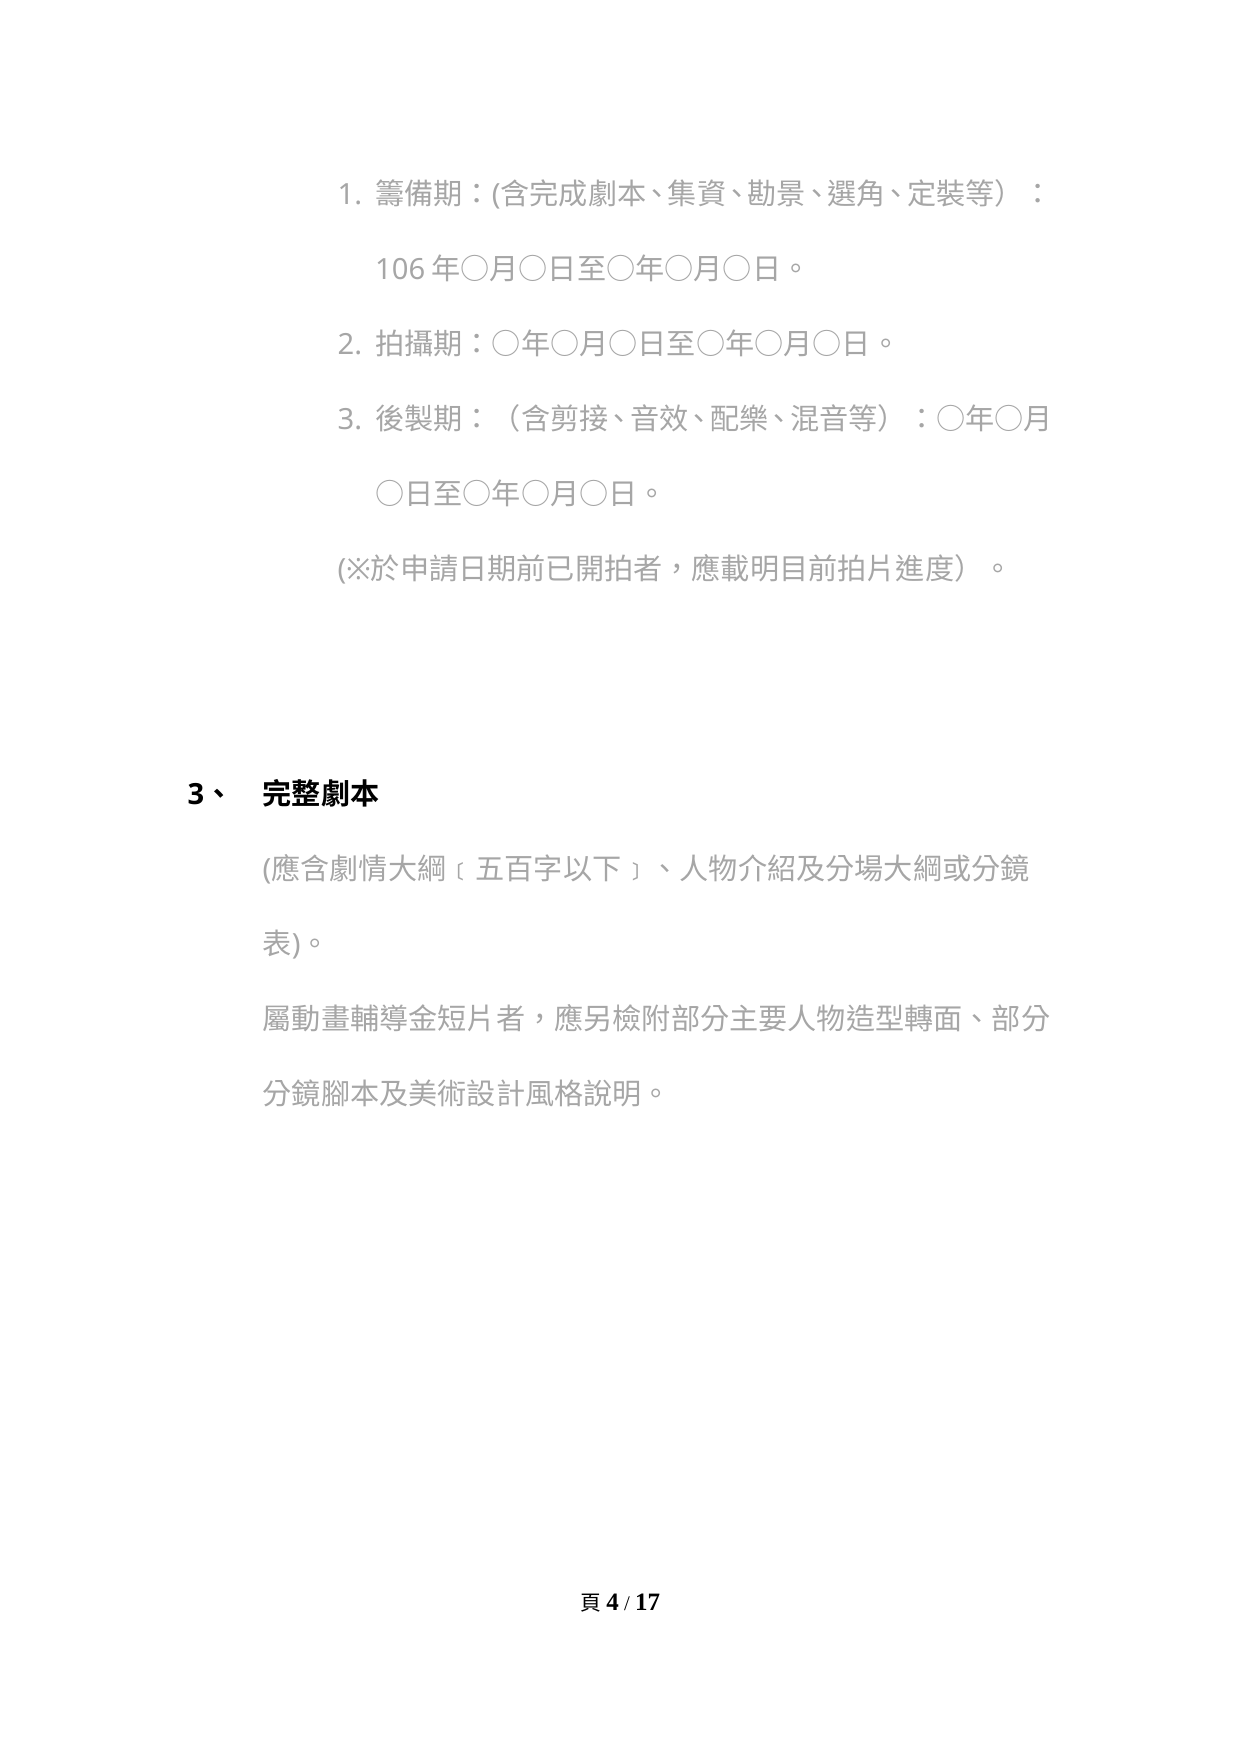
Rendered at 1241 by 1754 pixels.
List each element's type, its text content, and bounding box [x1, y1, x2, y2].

list 拍攝期：○年○月○日至○年○月○日。 [337, 304, 1053, 379]
text (※於申請日期前已開拍者，應載明目前拍片進度）。 [337, 529, 1053, 604]
list 完整劇本 [187, 754, 1053, 829]
list 籌備期：(含完成劇本、集資、勘景、選角、定裝等）：106年○月○日至○年○月○日。 [337, 154, 1053, 304]
text (應含劇情大綱﹝五百字以下﹞、人物介紹及分場大綱或分鏡表)。 [262, 829, 1053, 979]
text 屬動畫輔導金短片者，應另檢附部分主要人物造型轉面、部分分鏡腳本及美術設計風格說明。 [262, 979, 1053, 1129]
list 後製期：（含剪接、音效、配樂、混音等）：○年○月○日至○年○月○日。 [337, 379, 1053, 529]
